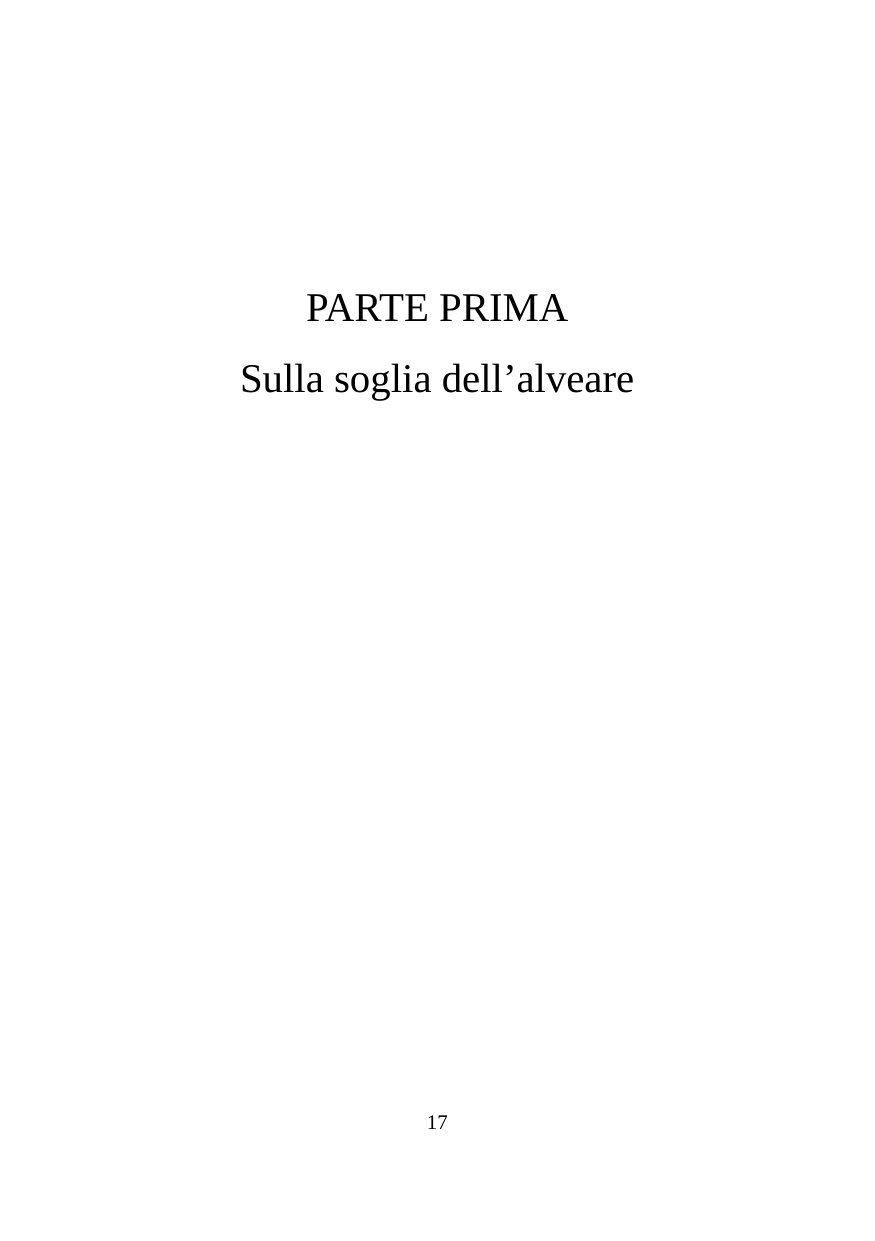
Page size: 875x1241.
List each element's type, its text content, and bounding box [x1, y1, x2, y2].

subtitle PARTE PRIMA Sulla soglia dell’alveare [106, 283, 768, 401]
